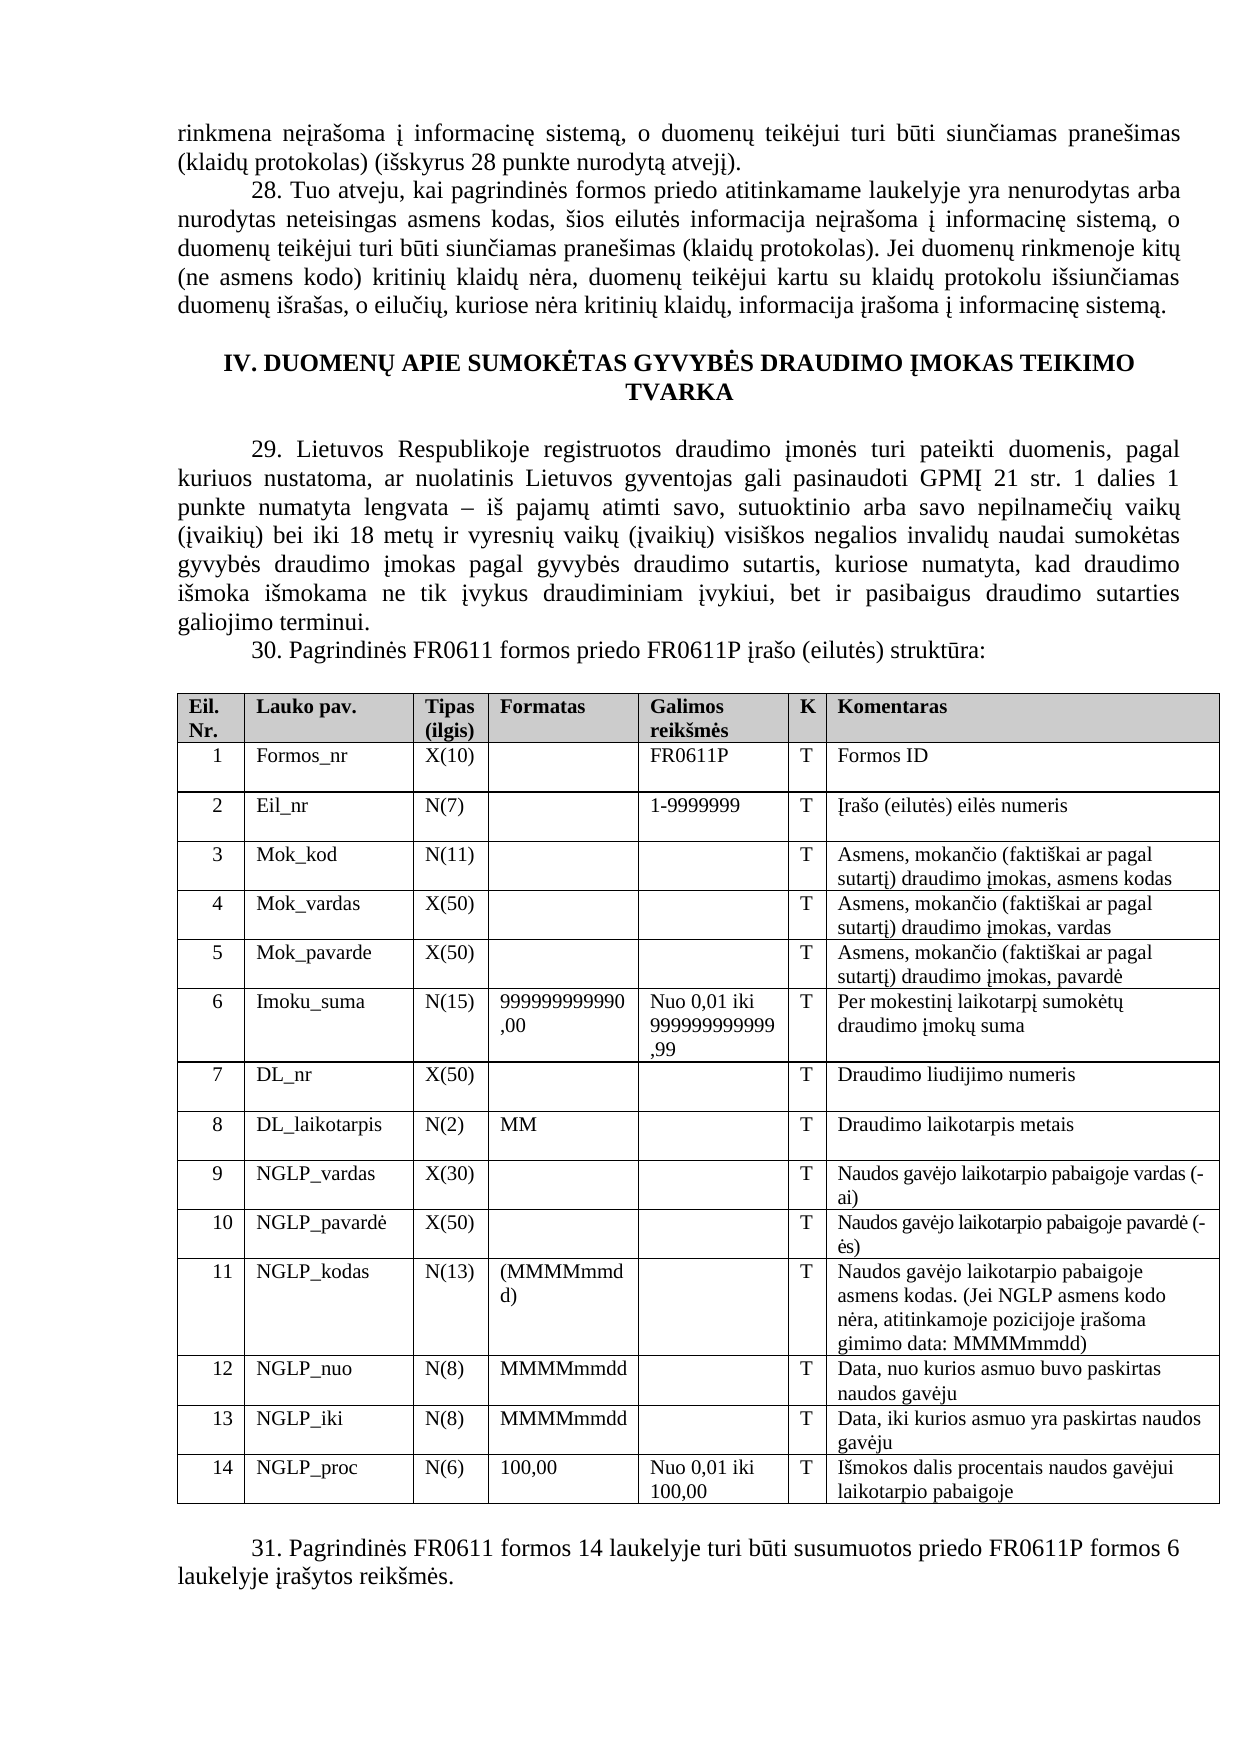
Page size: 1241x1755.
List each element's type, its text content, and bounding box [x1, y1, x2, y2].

table_cell [489, 1210, 638, 1258]
table_cell X(30) [414, 1161, 488, 1209]
table_cell 13 [178, 1406, 244, 1454]
table_cell X(50) [414, 940, 488, 988]
table_cell [489, 842, 638, 890]
table_cell [639, 1356, 788, 1404]
table_cell T [789, 989, 826, 1061]
table_cell DL_laikotarpis [245, 1112, 413, 1160]
table_cell X(50) [414, 1210, 488, 1258]
table_header Lauko pav. [245, 694, 413, 742]
table_cell [639, 891, 788, 939]
table_cell N(11) [414, 842, 488, 890]
table_cell [639, 1259, 788, 1355]
table_cell [489, 743, 638, 791]
table_cell 5 [178, 940, 244, 988]
table_cell [489, 940, 638, 988]
table_cell Naudos gavėjo laikotarpio pabaigoje vardas (-ai) [827, 1161, 1219, 1209]
table_cell Nuo 0,01 iki 999999999999,99 [639, 989, 788, 1061]
table_cell Nuo 0,01 iki 100,00 [639, 1455, 788, 1503]
table_cell [489, 1161, 638, 1209]
table_cell [639, 1406, 788, 1454]
table_cell 9 [178, 1161, 244, 1209]
table_cell T [789, 1161, 826, 1209]
table_cell Per mokestinį laikotarpį sumokėtų draudimo įmokų suma [827, 989, 1219, 1061]
table_cell T [789, 1356, 826, 1404]
table_cell Įrašo (eilutės) eilės numeris [827, 793, 1219, 841]
table_cell Išmokos dalis procentais naudos gavėjui laikotarpio pabaigoje [827, 1455, 1219, 1503]
table_cell T [789, 1406, 826, 1454]
table_cell Draudimo liudijimo numeris [827, 1063, 1219, 1111]
table_cell X(50) [414, 891, 488, 939]
table_header K [789, 694, 826, 742]
table_cell N(2) [414, 1112, 488, 1160]
table_cell T [789, 842, 826, 890]
text IV. duomenų apie sumokėtas gyvybės draudimo įmokas teikimo tvarka [177, 348, 1181, 406]
table_cell NGLP_kodas [245, 1259, 413, 1355]
table_cell N(7) [414, 793, 488, 841]
text 28. Tuo atveju, kai pagrindinės formos priedo atitinkamame laukelyje yra nenurodytas arba nurodytas neteisingas asmens kodas, šios eilutės informacija neįrašoma į informacinę sistemą, o duomenų teikėjui turi būti siunčiamas pranešimas (klaidų protokolas). Jei duomenų rinkmenoje kitų (ne asmens kodo) kritinių klaidų nėra, duomenų teikėjui kartu su klaidų protokolu išsiunčiamas duomenų išrašas, o eilučių, kuriose nėra kritinių klaidų, informacija įrašoma į informacinę sistemą. [177, 176, 1181, 319]
table_cell Data, iki kurios asmuo yra paskirtas naudos gavėju [827, 1406, 1219, 1454]
table_cell MM [489, 1112, 638, 1160]
table_cell 8 [178, 1112, 244, 1160]
table_cell Asmens, mokančio (faktiškai ar pagal sutartį) draudimo įmokas, pavardė [827, 940, 1219, 988]
table_header Eil. Nr. [178, 694, 244, 742]
text 29. Lietuvos Respublikoje registruotos draudimo įmonės turi pateikti duomenis, pagal kuriuos nustatoma, ar nuolatinis Lietuvos gyventojas gali pasinaudoti GPMĮ 21 str. 1 dalies 1 punkte numatyta lengvata – iš pajamų atimti savo, sutuoktinio arba savo nepilnamečių vaikų (įvaikių) bei iki 18 metų ir vyresnių vaikų (įvaikių) visiškos negalios invalidų naudai sumokėtas gyvybės draudimo įmokas pagal gyvybės draudimo sutartis, kuriose numatyta, kad draudimo išmoka išmokama ne tik įvykus draudiminiam įvykiui, bet ir pasibaigus draudimo sutarties galiojimo terminui. [177, 434, 1181, 636]
table_cell DL_nr [245, 1063, 413, 1111]
table_cell Formos_nr [245, 743, 413, 791]
table_cell Mok_pavarde [245, 940, 413, 988]
table_cell 2 [178, 793, 244, 841]
table_cell T [789, 1112, 826, 1160]
text rinkmena neįrašoma į informacinę sistemą, o duomenų teikėjui turi būti siunčiamas pranešimas (klaidų protokolas) (išskyrus 28 punkte nurodytą atvejį). [177, 118, 1181, 176]
table_cell (MMMMmmdd) [489, 1259, 638, 1355]
table_cell Data, nuo kurios asmuo buvo paskirtas naudos gavėju [827, 1356, 1219, 1404]
table_cell N(13) [414, 1259, 488, 1355]
table_header Formatas [489, 694, 638, 742]
table_cell Asmens, mokančio (faktiškai ar pagal sutartį) draudimo įmokas, asmens kodas [827, 842, 1219, 890]
table_cell N(15) [414, 989, 488, 1061]
table_header Komentaras [827, 694, 1219, 742]
table_cell X(10) [414, 743, 488, 791]
table_cell NGLP_nuo [245, 1356, 413, 1404]
table_cell 100,00 [489, 1455, 638, 1503]
table_cell Eil_nr [245, 793, 413, 841]
table_cell NGLP_vardas [245, 1161, 413, 1209]
table_cell [489, 891, 638, 939]
text 30. Pagrindinės FR0611 formos priedo FR0611P įrašo (eilutės) struktūra: [177, 636, 1181, 664]
table_cell 12 [178, 1356, 244, 1404]
table_cell N(8) [414, 1356, 488, 1404]
table_cell Mok_vardas [245, 891, 413, 939]
text 31. Pagrindinės FR0611 formos 14 laukelyje turi būti susumuotos priedo FR0611P formos 6 laukelyje įrašytos reikšmės. [177, 1533, 1181, 1590]
table_cell 999999999990,00 [489, 989, 638, 1061]
table_cell T [789, 1259, 826, 1355]
table_cell [639, 1063, 788, 1111]
table_cell Asmens, mokančio (faktiškai ar pagal sutartį) draudimo įmokas, vardas [827, 891, 1219, 939]
table_cell Imoku_suma [245, 989, 413, 1061]
table_cell T [789, 940, 826, 988]
table_cell T [789, 1063, 826, 1111]
table_cell NGLP_iki [245, 1406, 413, 1454]
table_cell X(50) [414, 1063, 488, 1111]
table_cell FR0611P [639, 743, 788, 791]
table_header Galimos reikšmės [639, 694, 788, 742]
table_cell T [789, 743, 826, 791]
table_cell T [789, 1455, 826, 1503]
table_cell T [789, 891, 826, 939]
table_cell 4 [178, 891, 244, 939]
table_cell 1-9999999 [639, 793, 788, 841]
table_cell N(8) [414, 1406, 488, 1454]
table_cell T [789, 793, 826, 841]
table_header Tipas (ilgis) [414, 694, 488, 742]
table_cell T [789, 1210, 826, 1258]
table_cell [639, 842, 788, 890]
table_cell N(6) [414, 1455, 488, 1503]
table_cell NGLP_pavardė [245, 1210, 413, 1258]
table_cell 3 [178, 842, 244, 890]
table_cell Naudos gavėjo laikotarpio pabaigoje pavardė (-ės) [827, 1210, 1219, 1258]
table_cell 1 [178, 743, 244, 791]
table_cell Mok_kod [245, 842, 413, 890]
table_cell 10 [178, 1210, 244, 1258]
table_cell [639, 1161, 788, 1209]
table_cell Draudimo laikotarpis metais [827, 1112, 1219, 1160]
table_cell MMMMmmdd [489, 1406, 638, 1454]
table_cell 7 [178, 1063, 244, 1111]
table_cell Formos ID [827, 743, 1219, 791]
table_cell [639, 1112, 788, 1160]
table_cell MMMMmmdd [489, 1356, 638, 1404]
table_cell Naudos gavėjo laikotarpio pabaigoje asmens kodas. (Jei NGLP asmens kodo nėra, atitinkamoje pozicijoje įrašoma gimimo data: MMMMmmdd) [827, 1259, 1219, 1355]
table_cell [639, 940, 788, 988]
table_cell 6 [178, 989, 244, 1061]
table_cell [489, 793, 638, 841]
table_cell 14 [178, 1455, 244, 1503]
table_cell NGLP_proc [245, 1455, 413, 1503]
table_cell [489, 1063, 638, 1111]
table_cell [639, 1210, 788, 1258]
table_cell 11 [178, 1259, 244, 1355]
